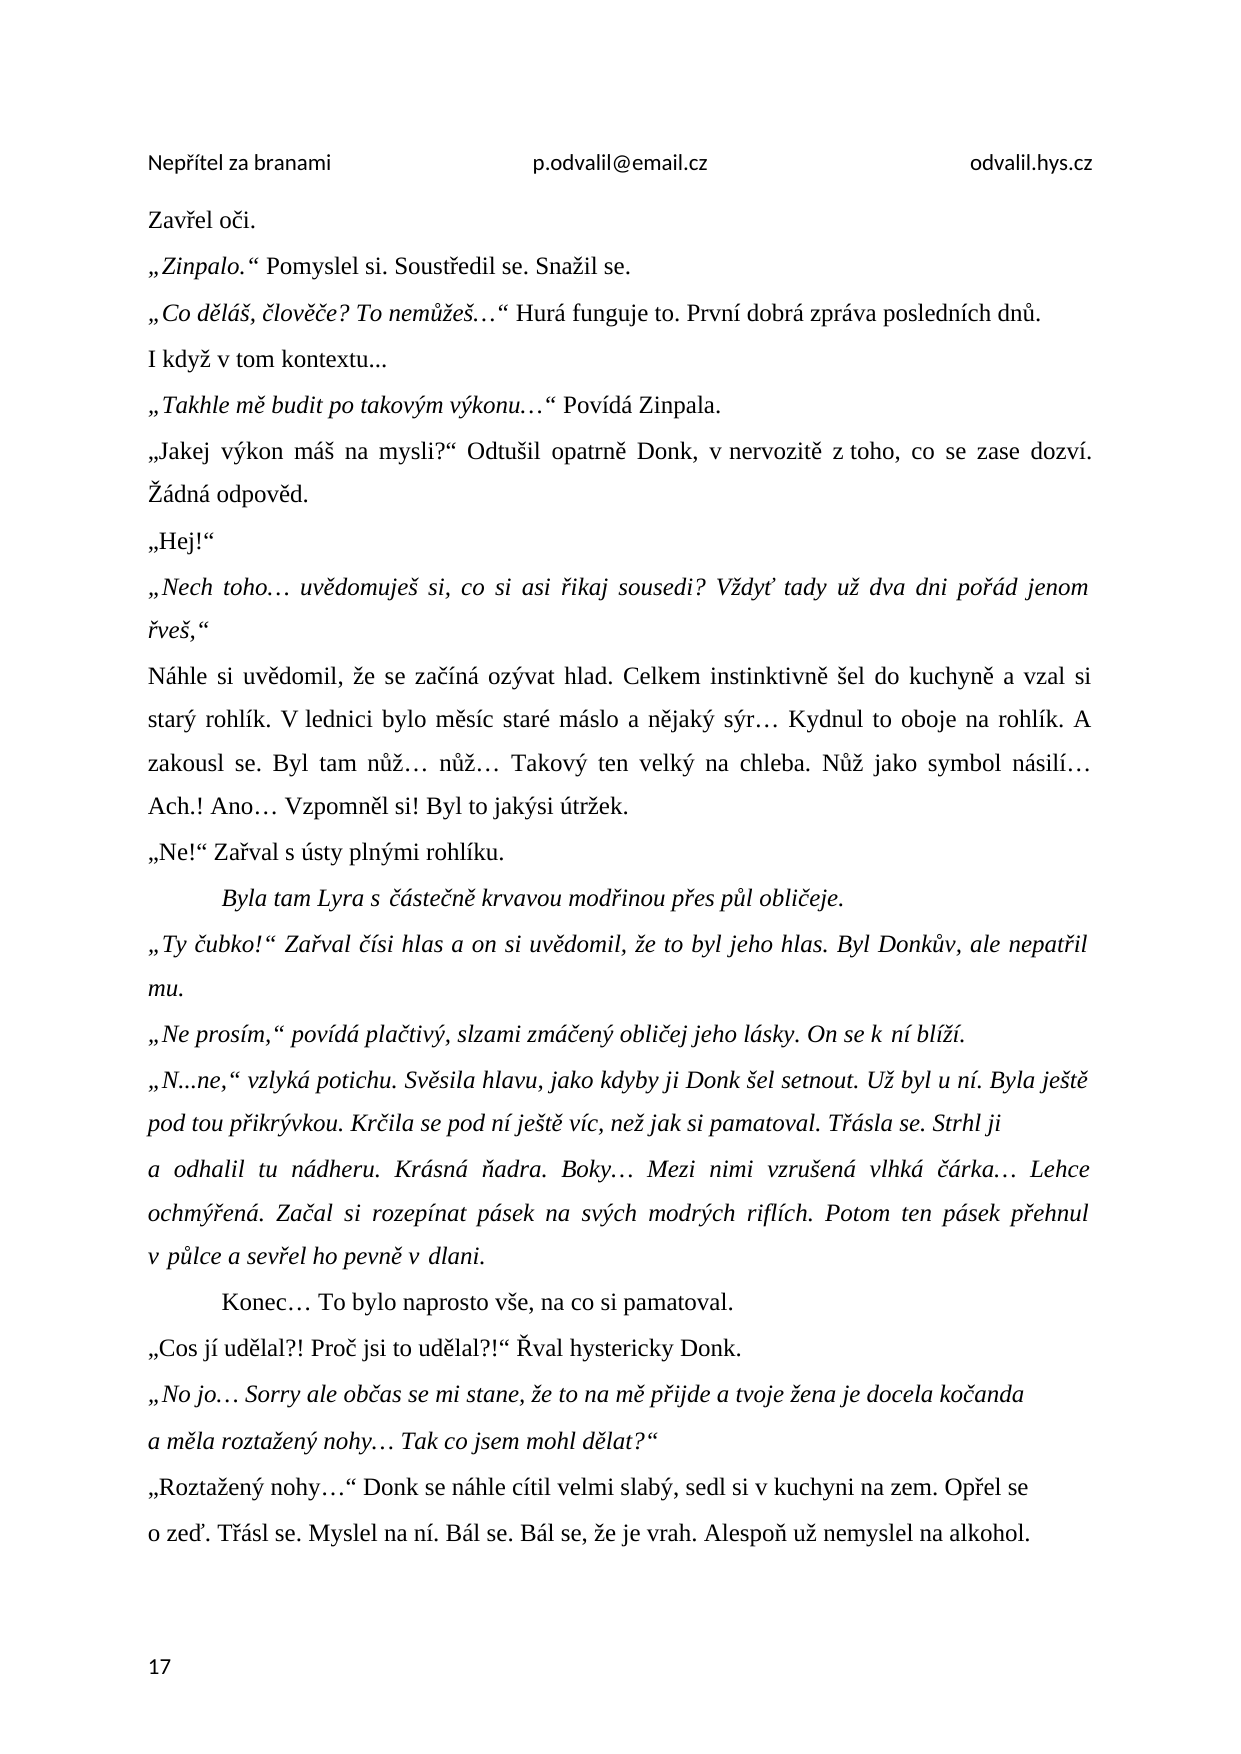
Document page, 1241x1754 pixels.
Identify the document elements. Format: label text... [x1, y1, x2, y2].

text Zavřel oči. [148, 205, 1093, 234]
text a odhalil tu nádheru. Krásná ňadra. Boky… Mezi nimi vzrušená vlhká čárka… Lehce ochmýřená. Začal si rozepínat pásek na svých modrých riflích. Potom ten pásek přehnul v půlce a sevřel ho pevně v dlani. [148, 1154, 1093, 1269]
text „No jo… Sorry ale občas se mi stane, že to na mě přijde a tvoje žena je docela kočanda [148, 1379, 1093, 1408]
text „Ne!“ Zařval s ústy plnými rohlíku. [148, 837, 1093, 866]
text „Co děláš, člověče? To nemůžeš…“ Hurá funguje to. První dobrá zpráva posledních dnů. [148, 298, 1093, 326]
text I když v tom kontextu... [148, 344, 1093, 373]
text „Cos jí udělal?! Proč jsi to udělal?!“ Řval hystericky Donk. [148, 1333, 1093, 1362]
text Náhle si uvědomil, že se začíná ozývat hlad. Celkem instinktivně šel do kuchyně a vzal si starý rohlík. V lednici bylo měsíc staré máslo a nějaký sýr… Kydnul to oboje na rohlík. A zakousl se. Byl tam nůž… nůž… Takový ten velký na chleba. Nůž jako symbol násilí… Ach.! Ano… Vzpomněl si! Byl to jakýsi útržek. [148, 661, 1093, 819]
text „Hej!“ [148, 526, 1093, 554]
text „Jakej výkon máš na mysli?“ Odtušil opatrně Donk, v nervozitě z toho, co se zase dozví. Žádná odpověd. [148, 436, 1093, 508]
text „Zinpalo.“ Pomyslel si. Soustředil se. Snažil se. [148, 251, 1093, 280]
text „Takhle mě budit po takovým výkonu…“ Povídá Zinpala. [148, 390, 1093, 419]
text „Ty čubko!“ Zařval čísi hlas a on si uvědomil, že to byl jeho hlas. Byl Donkův, ale nepatřil mu. [148, 929, 1093, 1001]
text „Roztažený nohy…“ Donk se náhle cítil velmi slabý, sedl si v kuchyni na zem. Opřel se [148, 1472, 1093, 1501]
text a měla roztažený nohy… Tak co jsem mohl dělat?“ [148, 1426, 1093, 1454]
text Konec… To bylo naprosto vše, na co si pamatoval. [148, 1287, 1093, 1316]
text „Nech toho… uvědomuješ si, co si asi řikaj sousedi? Vždyť tady už dva dni pořád jenom řveš,“ [148, 572, 1093, 644]
text „Ne prosím,“ povídá plačtivý, slzami zmáčený obličej jeho lásky. On se k ní blíží. [148, 1019, 1093, 1048]
text o zeď. Třásl se. Myslel na ní. Bál se. Bál se, že je vrah. Alespoň už nemyslel na alkohol. [148, 1518, 1093, 1547]
text „N...ne,“ vzlyká potichu. Svěsila hlavu, jako kdyby ji Donk šel setnout. Už byl u ní. Byla ještě pod tou přikrývkou. Krčila se pod ní ještě víc, než jak si pamatoval. Třásla se. Strhl ji [148, 1065, 1093, 1137]
text Byla tam Lyra s částečně krvavou modřinou přes půl obličeje. [148, 883, 1093, 912]
